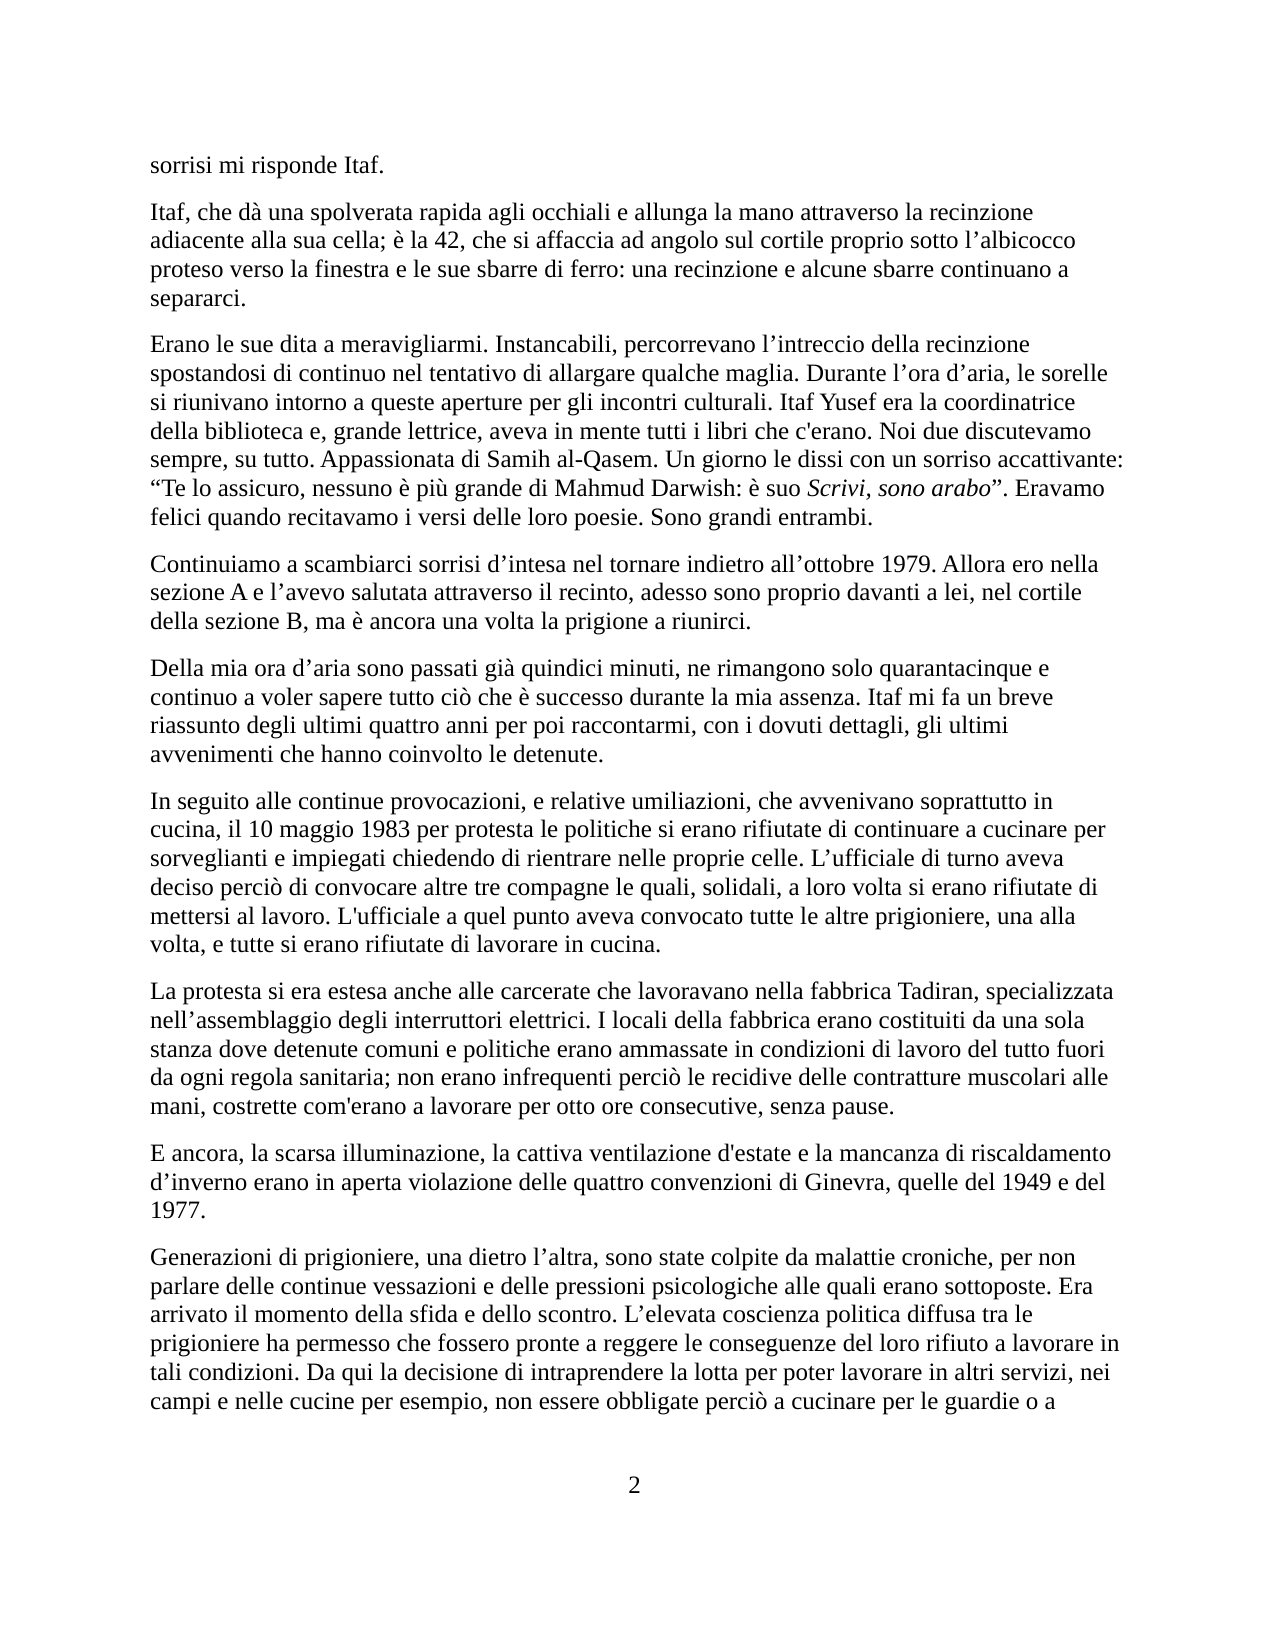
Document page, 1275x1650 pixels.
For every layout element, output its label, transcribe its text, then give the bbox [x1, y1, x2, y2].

text sorrisi mi risponde Itaf. [150, 150, 1125, 179]
text Erano le sue dita a meravigliarmi. Instancabili, percorrevano l’intreccio della recinzione spostandosi di continuo nel tentativo di allargare qualche maglia. Durante l’ora d’aria, le sorelle si riunivano intorno a queste aperture per gli incontri culturali. Itaf Yusef era la coordinatrice della biblioteca e, grande lettrice, aveva in mente tutti i libri che c'erano. Noi due discutevamo sempre, su tutto. Appassionata di Samih al-Qasem. Un giorno le dissi con un sorriso accattivante: “Te lo assicuro, nessuno è più grande di Mahmud Darwish: è suo Scrivi, sono arabo”. Eravamo felici quando recitavamo i versi delle loro poesie. Sono grandi entrambi. [150, 329, 1125, 531]
text Continuiamo a scambiarci sorrisi d’intesa nel tornare indietro all’ottobre 1979. Allora ero nella sezione A e l’avevo salutata attraverso il recinto, adesso sono proprio davanti a lei, nel cortile della sezione B, ma è ancora una volta la prigione a riunirci. [150, 549, 1125, 635]
text La protesta si era estesa anche alle carcerate che lavoravano nella fabbrica Tadiran, specializzata nell’assemblaggio degli interruttori elettrici. I locali della fabbrica erano costituiti da una sola stanza dove detenute comuni e politiche erano ammassate in condizioni di lavoro del tutto fuori da ogni regola sanitaria; non erano infrequenti perciò le recidive delle contratture muscolari alle mani, costrette com'erano a lavorare per otto ore consecutive, senza pause. [150, 976, 1125, 1120]
text Itaf, che dà una spolverata rapida agli occhiali e allunga la mano attraverso la recinzione adiacente alla sua cella; è la 42, che si affaccia ad angolo sul cortile proprio sotto l’albicocco proteso verso la finestra e le sue sbarre di ferro: una recinzione e alcune sbarre continuano a separarci. [150, 197, 1125, 312]
text Generazioni di prigioniere, una dietro l’altra, sono state colpite da malattie croniche, per non parlare delle continue vessazioni e delle pressioni psicologiche alle quali erano sottoposte. Era arrivato il momento della sfida e dello scontro. L’elevata coscienza politica diffusa tra le prigioniere ha permesso che fossero pronte a reggere le conseguenze del loro rifiuto a lavorare in tali condizioni. Da qui la decisione di intraprendere la lotta per poter lavorare in altri servizi, nei campi e nelle cucine per esempio, non essere obbligate perciò a cucinare per le guardie o a [150, 1242, 1125, 1414]
text Della mia ora d’aria sono passati già quindici minuti, ne rimangono solo quarantacinque e continuo a voler sapere tutto ciò che è successo durante la mia assenza. Itaf mi fa un breve riassunto degli ultimi quattro anni per poi raccontarmi, con i dovuti dettagli, gli ultimi avvenimenti che hanno coinvolto le detenute. [150, 653, 1125, 768]
text E ancora, la scarsa illuminazione, la cattiva ventilazione d'estate e la mancanza di riscaldamento d’inverno erano in aperta violazione delle quattro convenzioni di Ginevra, quelle del 1949 e del 1977. [150, 1138, 1125, 1224]
text In seguito alle continue provocazioni, e relative umiliazioni, che avvenivano soprattutto in cucina, il 10 maggio 1983 per protesta le politiche si erano rifiutate di continuare a cucinare per sorveglianti e impiegati chiedendo di rientrare nelle proprie celle. L’ufficiale di turno aveva deciso perciò di convocare altre tre compagne le quali, solidali, a loro volta si erano rifiutate di mettersi al lavoro. L'ufficiale a quel punto aveva convocato tutte le altre prigioniere, una alla volta, e tutte si erano rifiutate di lavorare in cucina. [150, 786, 1125, 958]
